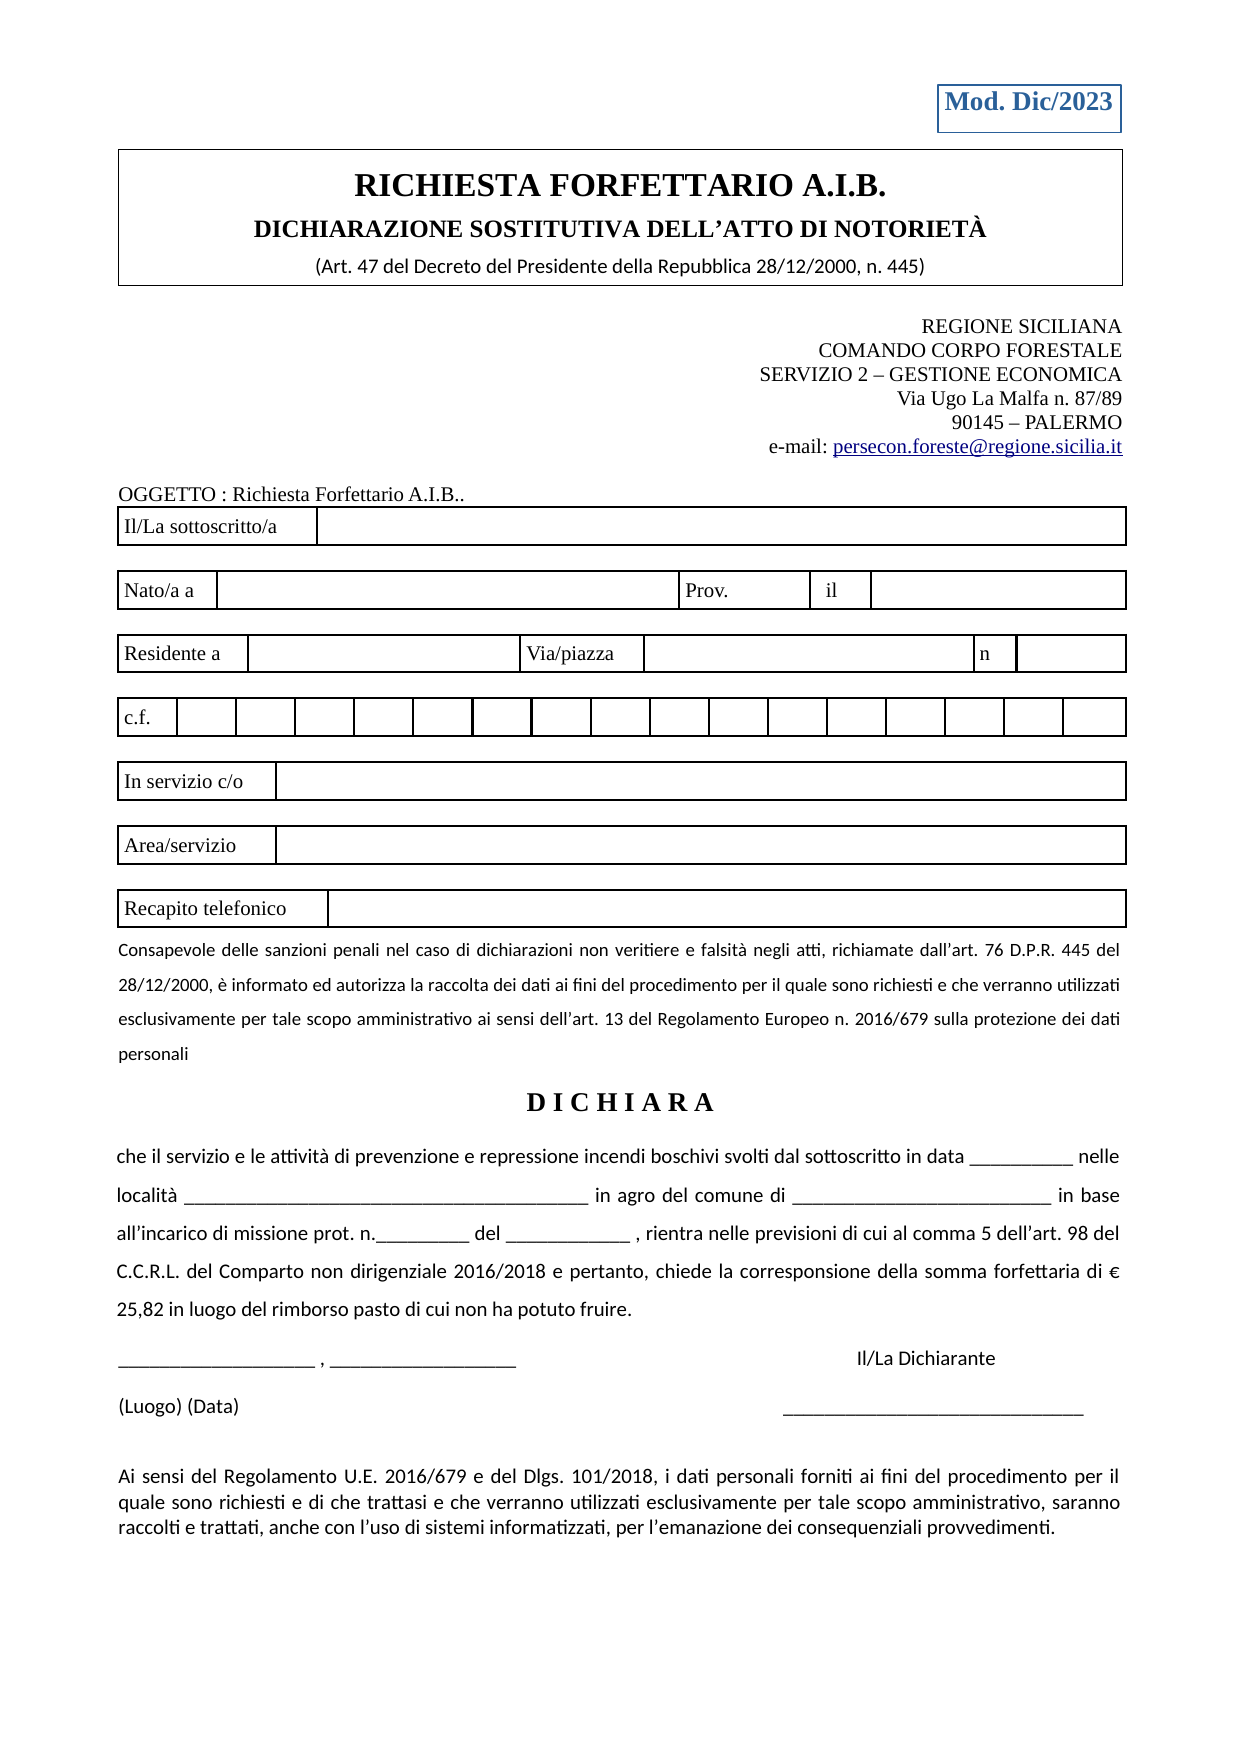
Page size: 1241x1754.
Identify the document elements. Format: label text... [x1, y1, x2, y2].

table_header [1018, 636, 1125, 671]
table_header [237, 699, 294, 735]
table_header [887, 699, 944, 735]
table_header [178, 699, 235, 735]
text Via Ugo La Malfa n. 87/89 [118, 386, 1122, 410]
table_header Via/piazza [521, 636, 643, 671]
table_header [1005, 699, 1062, 735]
text D I C H I A R A [118, 1087, 1122, 1118]
table_header [249, 636, 519, 671]
table_header [474, 699, 530, 735]
table_header [318, 508, 1125, 544]
text e-mail: persecon.foreste@regione.sicilia.it [118, 434, 1122, 458]
table_header [592, 699, 649, 735]
table_header [533, 699, 590, 735]
text COMANDO CORPO FORESTALE [118, 338, 1122, 362]
text Consapevole delle sanzioni penali nel caso di dichiarazioni non veritiere e falsità negli atti, richiamate dall’art. 76 D.P.R. 445 del 28/12/2000, è informato ed autorizza la raccolta dei dati ai fini del procedimento per il quale sono richiesti e che verranno utilizzati esclusivamente per tale scopo amministrativo ai sensi dell’art. 13 del Regolamento Europeo n. 2016/679 sulla protezione dei dati personali [118, 939, 1122, 1065]
text che il servizio e le attività di prevenzione e repressione incendi boschivi svolti dal sottoscritto in data __________ nelle località _______________________________________ in agro del comune di _________________________ in base all’incarico di missione prot. n._________ del ____________ , rientra nelle previsioni di cui al comma 5 dell’art. 98 del C.C.R.L. del Comparto non dirigenziale 2016/2018 e pertanto, chiede la corresponsione della somma forfettaria di € 25,82 in luogo del rimborso pasto di cui non ha potuto fruire. [116, 1144, 1122, 1322]
table_header [769, 699, 826, 735]
table_header Prov. [680, 572, 809, 607]
table_header [355, 699, 412, 735]
table_header RICHIESTA FORFETTARIO A.I.B. DICHIARAZIONE SOSTITUTIVA DELL’ATTO DI NOTORIETÀ (Art. 47 del Decreto del Presidente della Repubblica 28/12/2000, n. 445) [119, 150, 1122, 284]
text ___________________ , __________________ Il/La Dichiarante [118, 1345, 1122, 1370]
table_header [710, 699, 767, 735]
table_header Nato/a a [119, 572, 216, 607]
text (Luogo) (Data) _____________________________ [118, 1393, 1122, 1419]
table_header [872, 572, 1125, 607]
table_header c.f. [119, 699, 176, 735]
table_header Area/servizio [119, 827, 275, 862]
table_header In servizio c/o [119, 763, 275, 799]
table_header il [811, 572, 870, 607]
text Ai sensi del Regolamento U.E. 2016/679 e del Dlgs. 101/2018, i dati personali forniti ai fini del procedimento per il quale sono richiesti e di che trattasi e che verranno utilizzati esclusivamente per tale scopo amministrativo, saranno raccolti e trattati, anche con l’uso di sistemi informatizzati, per l’emanazione dei consequenziali provvedimenti. [118, 1463, 1122, 1540]
table_header [651, 699, 708, 735]
table_header [645, 636, 973, 671]
table_header [277, 827, 1125, 862]
table_header [296, 699, 353, 735]
text SERVIZIO 2 – GESTIONE ECONOMICA [118, 362, 1122, 386]
table_header [1064, 699, 1125, 735]
table_header [329, 891, 1125, 926]
table_header [414, 699, 471, 735]
table_header [828, 699, 885, 735]
text 90145 – PALERMO [118, 410, 1122, 434]
table_header [946, 699, 1003, 735]
text OGGETTO : Richiesta Forfettario A.I.B.. [118, 482, 1122, 506]
table_header [218, 572, 678, 607]
table_header n [975, 636, 1015, 671]
table_header Residente a [119, 636, 247, 671]
table_header Il/La sottoscritto/a [119, 508, 316, 544]
text REGIONE SICILIANA [118, 313, 1122, 338]
table_header [277, 763, 1125, 799]
table_header Recapito telefonico [119, 891, 327, 926]
